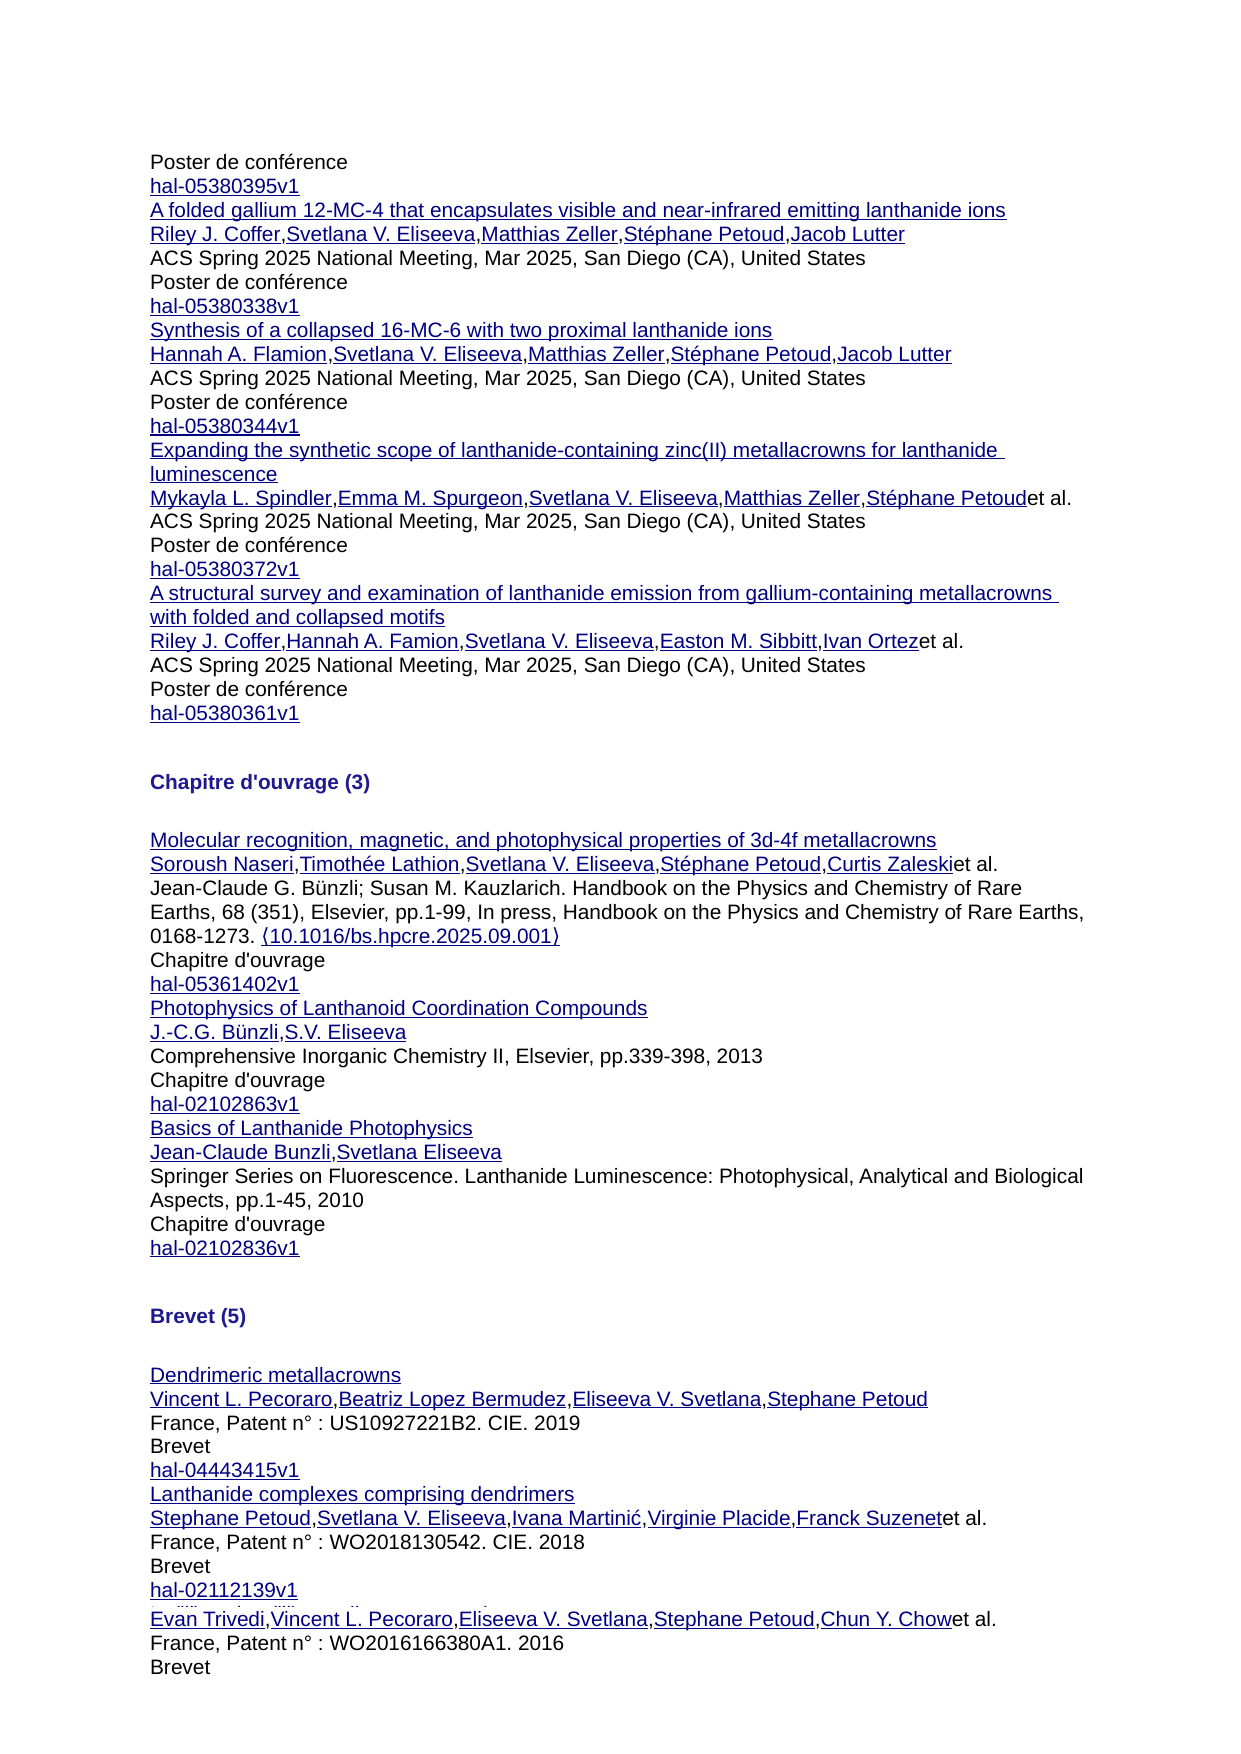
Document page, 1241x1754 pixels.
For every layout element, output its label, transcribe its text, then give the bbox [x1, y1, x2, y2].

table_header Dendrimeric metallacrowns Vincent L. Pecoraro,Beatriz Lopez Bermudez,Eliseeva V. Svetlana,Stephane Petoud France, Patent n° : US10927221B2. CIE. 2019 Brevet hal-04443415v1 [150, 1363, 1090, 1482]
table_cell Poster de conférence hal-05380395v1 [150, 150, 1090, 198]
table_cell Photophysics of Lanthanoid Coordination Compounds J.-C.G. Bünzli,S.V. Eliseeva Comprehensive Inorganic Chemistry II, Elsevier, pp.339-398, 2013 Chapitre d'ouvrage hal-02102863v1 [150, 996, 1090, 1116]
table_cell Ln(iii) and ga(iii) metallacrown complexes Evan Trivedi,Vincent L. Pecoraro,Eliseeva V. Svetlana,Stephane Petoud,Chun Y. Chowet al. France, Patent n° : WO2016166380A1. 2016 Brevet hal-04443361v1 [150, 1602, 1090, 1679]
table_cell A structural survey and examination of lanthanide emission from gallium-containing metallacrowns with folded and collapsed motifs Riley J. Coffer,Hannah A. Famion,Svetlana V. Eliseeva,Easton M. Sibbitt,Ivan Ortezet al. ACS Spring 2025 National Meeting, Mar 2025, San Diego (CA), United States Poster de conférence hal-05380361v1 [150, 581, 1090, 725]
table_cell Expanding the synthetic scope of lanthanide-containing zinc(II) metallacrowns for lanthanide luminescence Mykayla L. Spindler,Emma M. Spurgeon,Svetlana V. Eliseeva,Matthias Zeller,Stéphane Petoudet al. ACS Spring 2025 National Meeting, Mar 2025, San Diego (CA), United States Poster de conférence hal-05380372v1 [150, 438, 1090, 581]
table_header Molecular recognition, magnetic, and photophysical properties of 3d-4f metallacrowns Soroush Naseri,Timothée Lathion,Svetlana V. Eliseeva,Stéphane Petoud,Curtis Zaleskiet al. Jean-Claude G. Bünzli; Susan M. Kauzlarich. Handbook on the Physics and Chemistry of Rare Earths, 68 (351), Elsevier, pp.1-99, In press, Handbook on the Physics and Chemistry of Rare Earths, 0168-1273. ⟨10.1016/bs.hpcre.2025.09.001⟩ Chapitre d'ouvrage hal-05361402v1 [150, 828, 1090, 996]
subtitle Brevet (5) [150, 1304, 1090, 1328]
table_cell Synthesis of a collapsed 16-MC-6 with two proximal lanthanide ions Hannah A. Flamion,Svetlana V. Eliseeva,Matthias Zeller,Stéphane Petoud,Jacob Lutter ACS Spring 2025 National Meeting, Mar 2025, San Diego (CA), United States Poster de conférence hal-05380344v1 [150, 318, 1090, 437]
table_cell A folded gallium 12-MC-4 that encapsulates visible and near-infrared emitting lanthanide ions Riley J. Coffer,Svetlana V. Eliseeva,Matthias Zeller,Stéphane Petoud,Jacob Lutter ACS Spring 2025 National Meeting, Mar 2025, San Diego (CA), United States Poster de conférence hal-05380338v1 [150, 198, 1090, 318]
table_cell Basics of Lanthanide Photophysics Jean-Claude Bunzli,Svetlana Eliseeva Springer Series on Fluorescence. Lanthanide Luminescence: Photophysical, Analytical and Biological Aspects, pp.1-45, 2010 Chapitre d'ouvrage hal-02102836v1 [150, 1116, 1090, 1259]
subtitle Chapitre d'ouvrage (3) [150, 770, 1090, 794]
table_cell Lanthanide complexes comprising dendrimers Stephane Petoud,Svetlana V. Eliseeva,Ivana Martinić,Virginie Placide,Franck Suzenetet al. France, Patent n° : WO2018130542. CIE. 2018 Brevet hal-02112139v1 [150, 1482, 1090, 1602]
